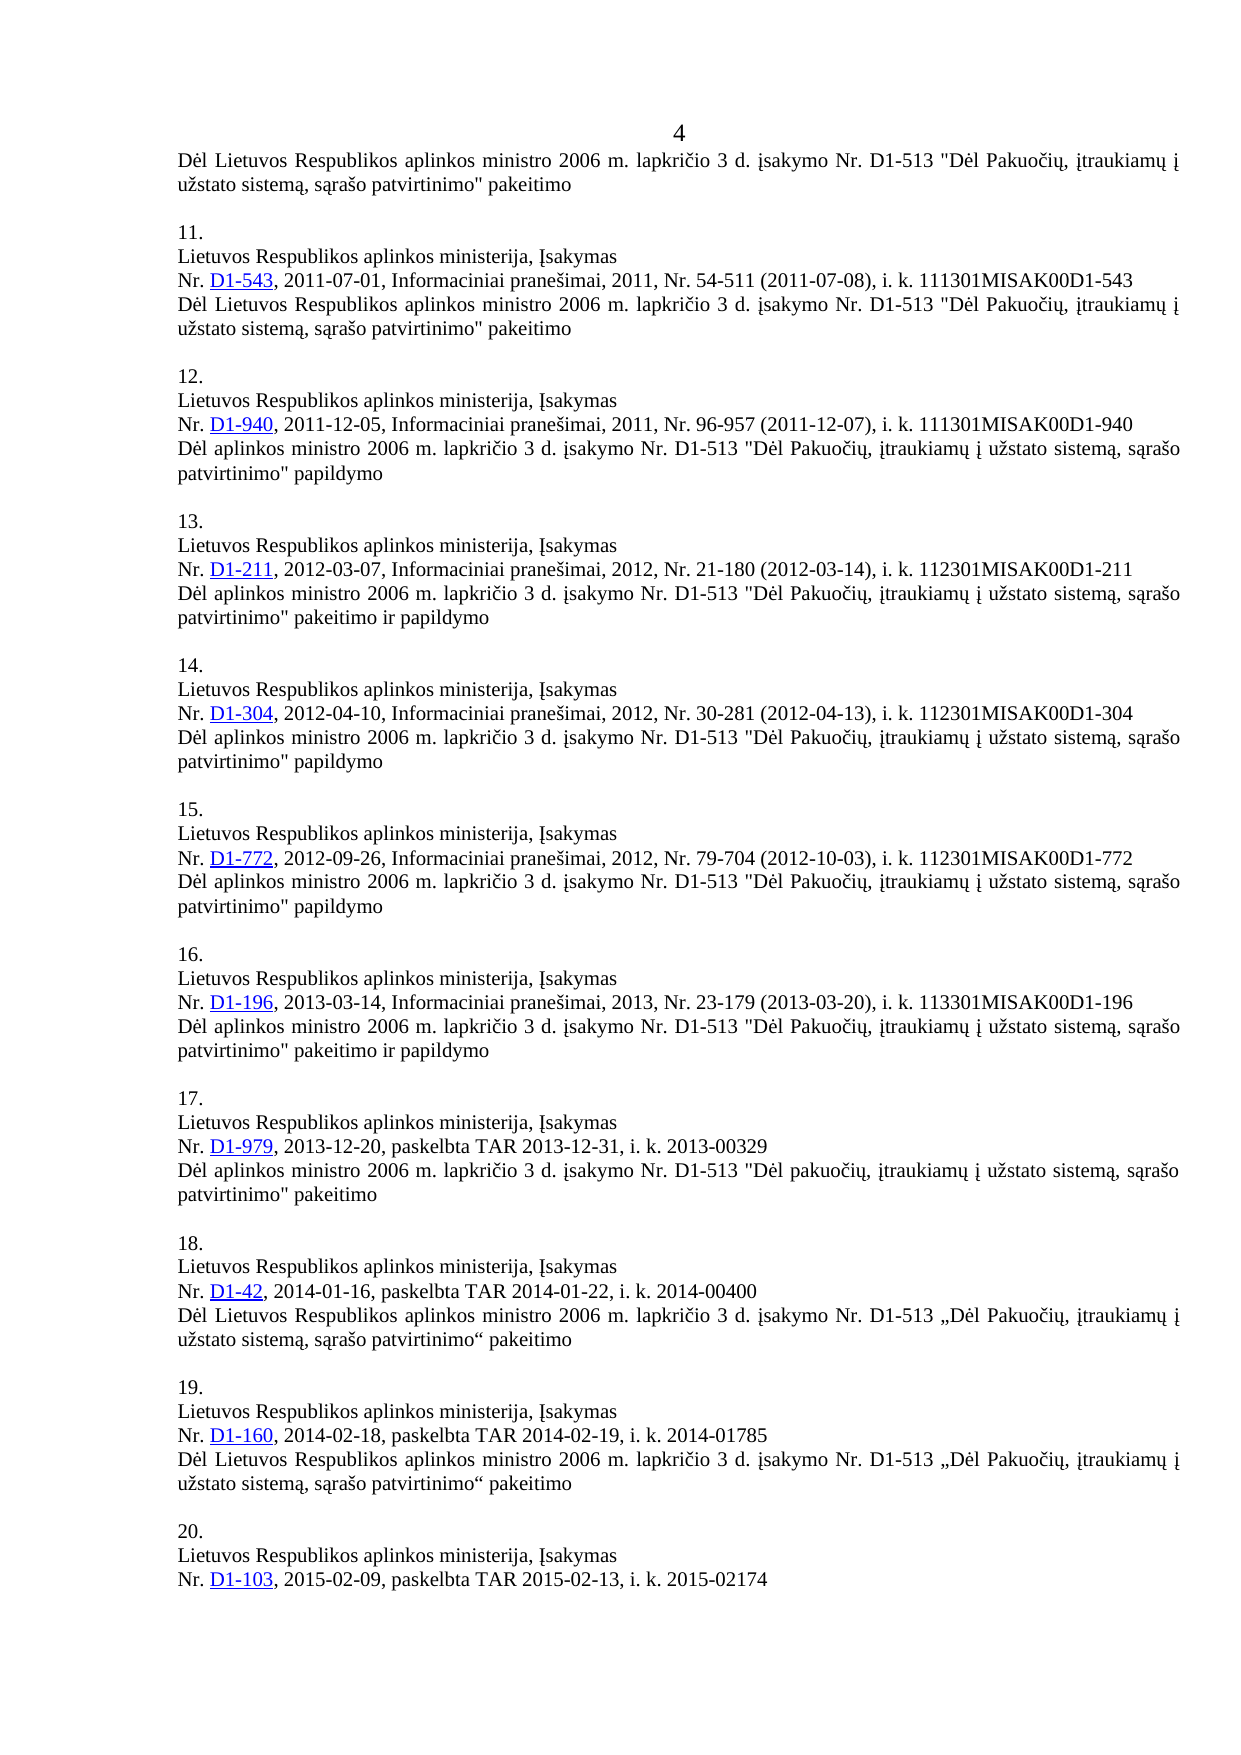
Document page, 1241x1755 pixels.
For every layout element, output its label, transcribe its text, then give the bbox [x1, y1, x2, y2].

text 16. [177, 942, 1181, 966]
text Lietuvos Respublikos aplinkos ministerija, Įsakymas [177, 1543, 1181, 1567]
text Dėl aplinkos ministro 2006 m. lapkričio 3 d. įsakymo Nr. D1-513 "Dėl Pakuočių, įtraukiamų į užstato sistemą, sąrašo patvirtinimo" pakeitimo ir papildymo [177, 1014, 1181, 1062]
text Lietuvos Respublikos aplinkos ministerija, Įsakymas [177, 1110, 1181, 1134]
text Lietuvos Respublikos aplinkos ministerija, Įsakymas [177, 388, 1181, 412]
text Nr. D1-103, 2015-02-09, paskelbta TAR 2015-02-13, i. k. 2015-02174 [177, 1567, 1181, 1591]
text Dėl aplinkos ministro 2006 m. lapkričio 3 d. įsakymo Nr. D1-513 "Dėl Pakuočių, įtraukiamų į užstato sistemą, sąrašo patvirtinimo" papildymo [177, 436, 1181, 484]
text Nr. D1-940, 2011-12-05, Informaciniai pranešimai, 2011, Nr. 96-957 (2011-12-07), i. k. 111301MISAK00D1-940 [177, 412, 1181, 436]
text Dėl aplinkos ministro 2006 m. lapkričio 3 d. įsakymo Nr. D1-513 "Dėl Pakuočių, įtraukiamų į užstato sistemą, sąrašo patvirtinimo" papildymo [177, 869, 1181, 918]
text Lietuvos Respublikos aplinkos ministerija, Įsakymas [177, 244, 1181, 268]
text Dėl Lietuvos Respublikos aplinkos ministro 2006 m. lapkričio 3 d. įsakymo Nr. D1-513 "Dėl Pakuočių, įtraukiamų į užstato sistemą, sąrašo patvirtinimo" pakeitimo [177, 292, 1181, 340]
text 19. [177, 1375, 1181, 1399]
text Dėl aplinkos ministro 2006 m. lapkričio 3 d. įsakymo Nr. D1-513 "Dėl Pakuočių, įtraukiamų į užstato sistemą, sąrašo patvirtinimo" pakeitimo ir papildymo [177, 581, 1181, 629]
text Dėl aplinkos ministro 2006 m. lapkričio 3 d. įsakymo Nr. D1-513 "Dėl pakuočių, įtraukiamų į užstato sistemą, sąrašo patvirtinimo" pakeitimo [177, 1158, 1181, 1206]
text 11. [177, 220, 1181, 244]
text Lietuvos Respublikos aplinkos ministerija, Įsakymas [177, 533, 1181, 557]
text Dėl aplinkos ministro 2006 m. lapkričio 3 d. įsakymo Nr. D1-513 "Dėl Pakuočių, įtraukiamų į užstato sistemą, sąrašo patvirtinimo" papildymo [177, 725, 1181, 773]
text Lietuvos Respublikos aplinkos ministerija, Įsakymas [177, 1399, 1181, 1423]
text Dėl Lietuvos Respublikos aplinkos ministro 2006 m. lapkričio 3 d. įsakymo Nr. D1-513 „Dėl Pakuočių, įtraukiamų į užstato sistemą, sąrašo patvirtinimo“ pakeitimo [177, 1447, 1181, 1495]
text Dėl Lietuvos Respublikos aplinkos ministro 2006 m. lapkričio 3 d. įsakymo Nr. D1-513 "Dėl Pakuočių, įtraukiamų į užstato sistemą, sąrašo patvirtinimo" pakeitimo [177, 148, 1181, 196]
text Nr. D1-160, 2014-02-18, paskelbta TAR 2014-02-19, i. k. 2014-01785 [177, 1423, 1181, 1447]
text 14. [177, 653, 1181, 677]
text Nr. D1-196, 2013-03-14, Informaciniai pranešimai, 2013, Nr. 23-179 (2013-03-20), i. k. 113301MISAK00D1-196 [177, 990, 1181, 1014]
text Nr. D1-979, 2013-12-20, paskelbta TAR 2013-12-31, i. k. 2013-00329 [177, 1134, 1181, 1158]
text Lietuvos Respublikos aplinkos ministerija, Įsakymas [177, 821, 1181, 845]
text Nr. D1-772, 2012-09-26, Informaciniai pranešimai, 2012, Nr. 79-704 (2012-10-03), i. k. 112301MISAK00D1-772 [177, 845, 1181, 869]
text 18. [177, 1230, 1181, 1254]
text 17. [177, 1086, 1181, 1110]
text Nr. D1-543, 2011-07-01, Informaciniai pranešimai, 2011, Nr. 54-511 (2011-07-08), i. k. 111301MISAK00D1-543 [177, 268, 1181, 292]
text 13. [177, 508, 1181, 533]
text 20. [177, 1519, 1181, 1543]
text Nr. D1-211, 2012-03-07, Informaciniai pranešimai, 2012, Nr. 21-180 (2012-03-14), i. k. 112301MISAK00D1-211 [177, 557, 1181, 581]
text Lietuvos Respublikos aplinkos ministerija, Įsakymas [177, 677, 1181, 701]
text Lietuvos Respublikos aplinkos ministerija, Įsakymas [177, 1254, 1181, 1278]
text Nr. D1-42, 2014-01-16, paskelbta TAR 2014-01-22, i. k. 2014-00400 [177, 1278, 1181, 1303]
text Dėl Lietuvos Respublikos aplinkos ministro 2006 m. lapkričio 3 d. įsakymo Nr. D1-513 „Dėl Pakuočių, įtraukiamų į užstato sistemą, sąrašo patvirtinimo“ pakeitimo [177, 1303, 1181, 1351]
text Nr. D1-304, 2012-04-10, Informaciniai pranešimai, 2012, Nr. 30-281 (2012-04-13), i. k. 112301MISAK00D1-304 [177, 701, 1181, 725]
text 15. [177, 797, 1181, 821]
text 12. [177, 364, 1181, 388]
text Lietuvos Respublikos aplinkos ministerija, Įsakymas [177, 966, 1181, 990]
